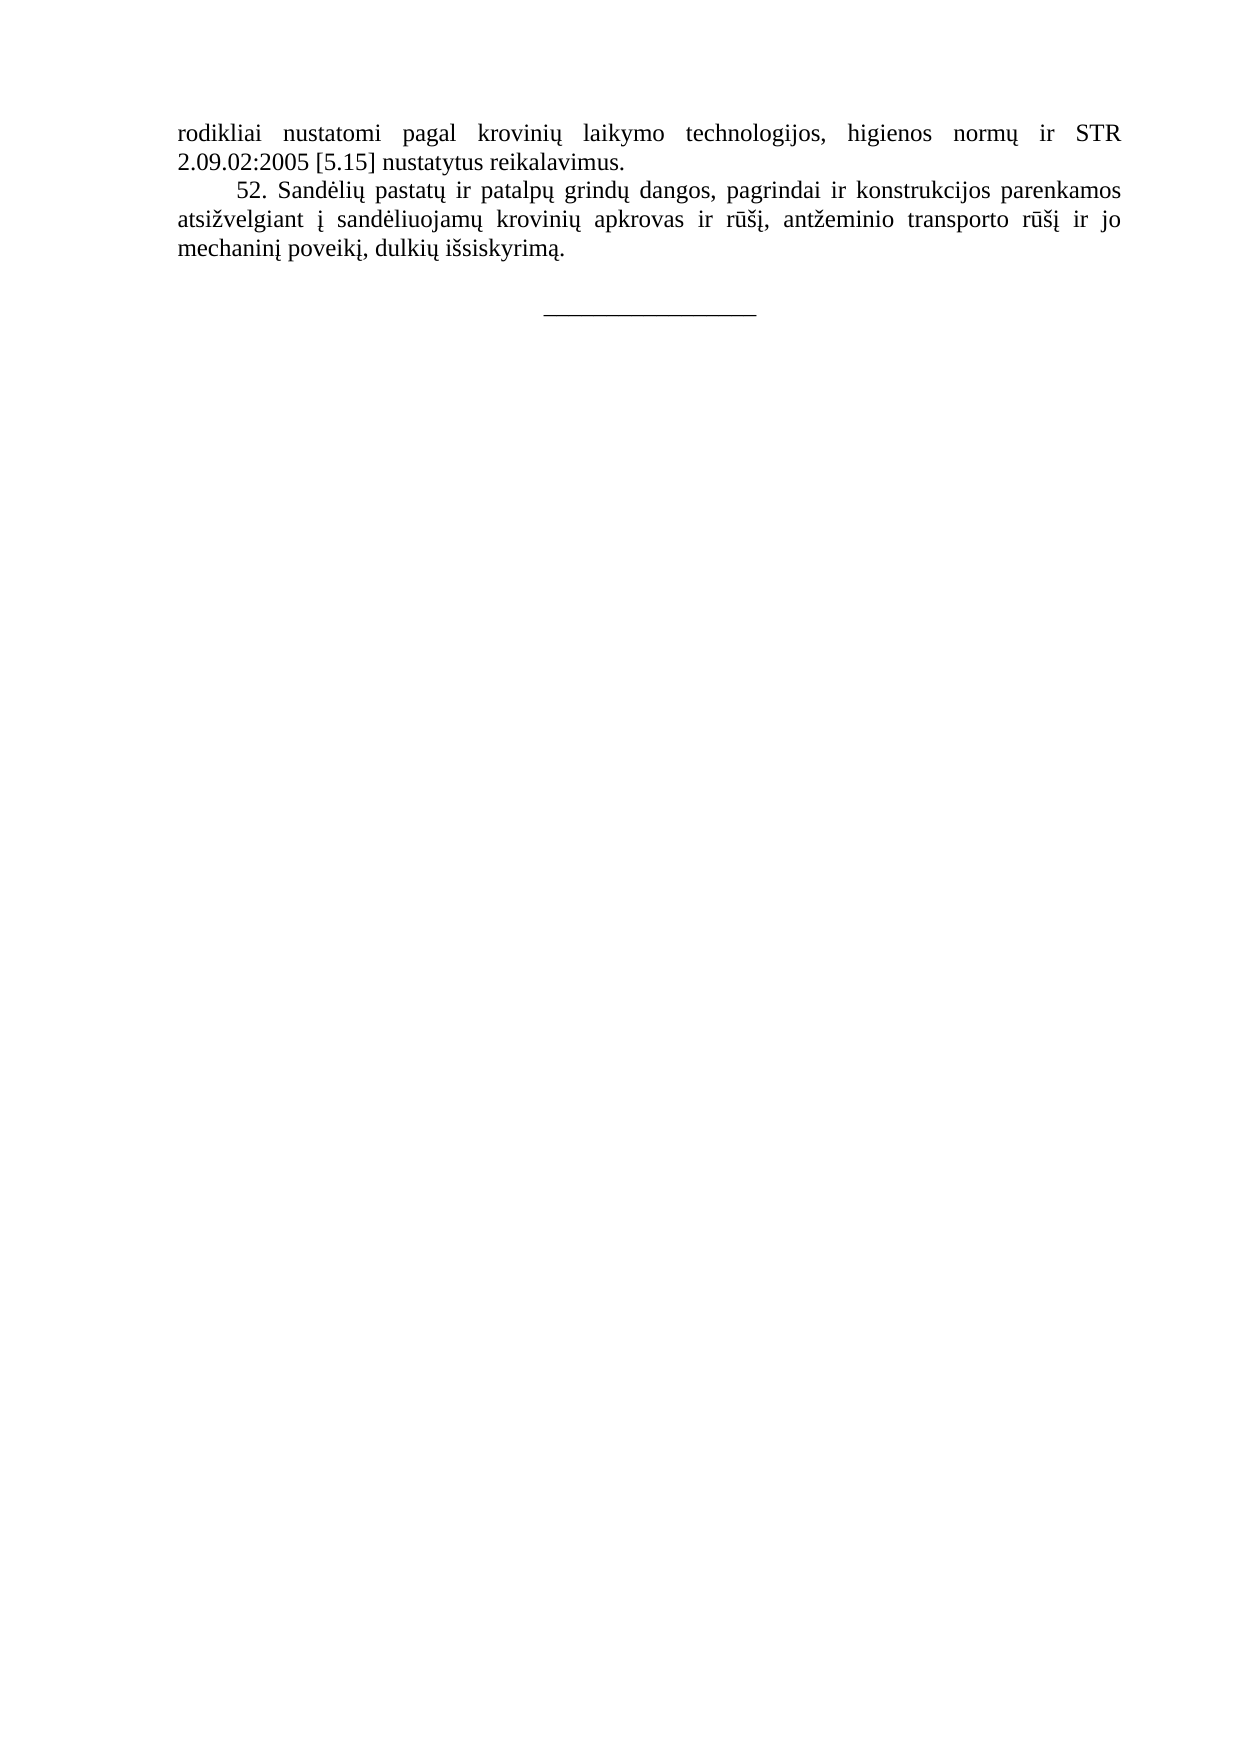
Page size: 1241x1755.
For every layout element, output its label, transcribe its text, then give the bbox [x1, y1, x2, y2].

text rodikliai nustatomi pagal krovinių laikymo technologijos, higienos normų ir STR 2.09.02:2005 [5.15] nustatytus reikalavimus. [177, 118, 1122, 176]
text 52. Sandėlių pastatų ir patalpų grindų dangos, pagrindai ir konstrukcijos parenkamos atsižvelgiant į sandėliuojamų krovinių apkrovas ir rūšį, antžeminio transporto rūšį ir jo mechaninį poveikį, dulkių išsiskyrimą. [177, 176, 1122, 262]
text _________________ [177, 291, 1122, 319]
